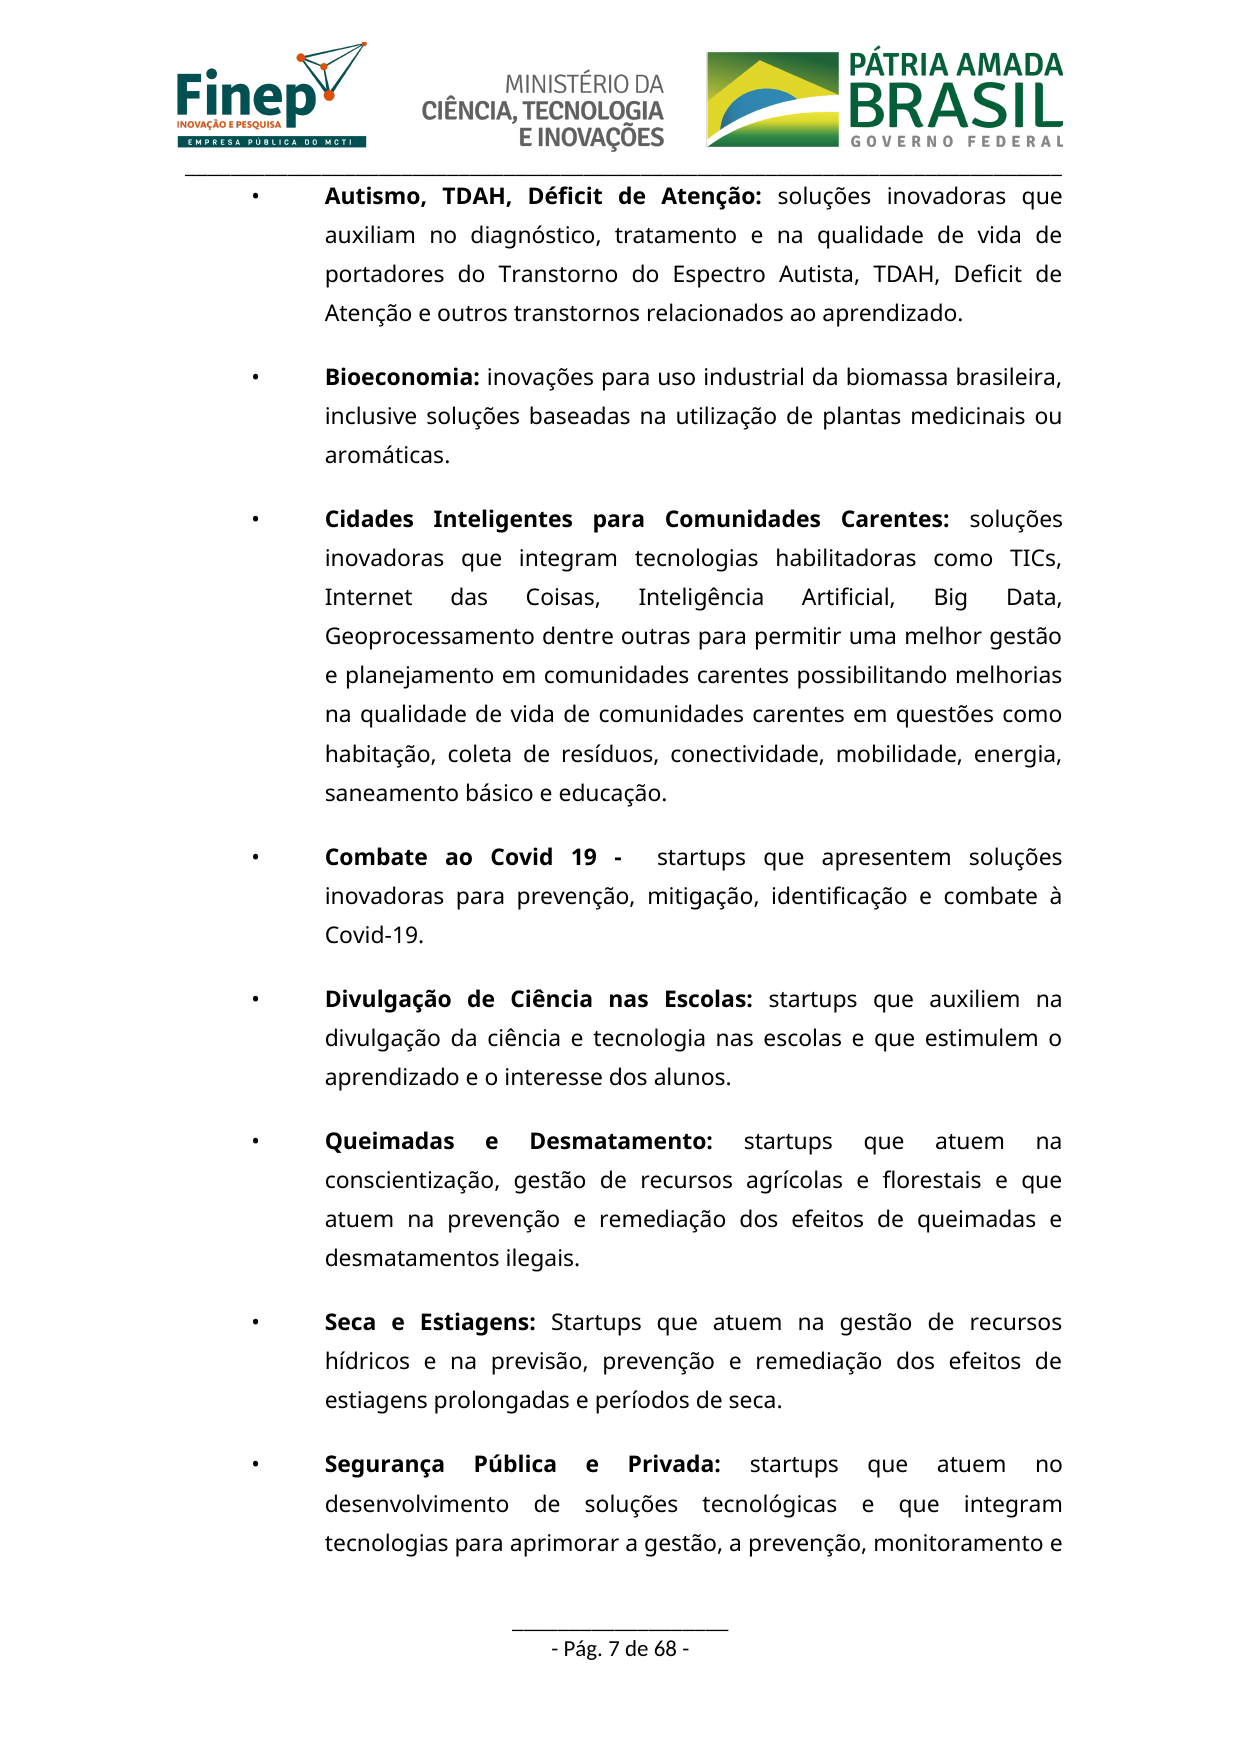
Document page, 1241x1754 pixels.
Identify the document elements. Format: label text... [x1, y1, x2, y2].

list Segurança Pública e Privada: startups que atuem no desenvolvimento de soluções tecnológicas e que integram tecnologias para aprimorar a gestão, a prevenção, monitoramento e [251, 1448, 1063, 1558]
list Divulgação de Ciência nas Escolas: startups que auxiliem na divulgação da ciência e tecnologia nas escolas e que estimulem o aprendizado e o interesse dos alunos. [251, 983, 1063, 1092]
list Bioeconomia: inovações para uso industrial da biomassa brasileira, inclusive soluções baseadas na utilização de plantas medicinais ou aromáticas. [251, 361, 1063, 470]
list Cidades Inteligentes para Comunidades Carentes: soluções inovadoras que integram tecnologias habilitadoras como TICs, Internet das Coisas, Inteligência Artificial, Big Data, Geoprocessamento dentre outras para permitir uma melhor gestão e planejamento em comunidades carentes possibilitando melhorias na qualidade de vida de comunidades carentes em questões como habitação, coleta de resíduos, conectividade, mobilidade, energia, saneamento básico e educação. [251, 503, 1063, 808]
list Combate ao Covid 19 - startups que apresentem soluções inovadoras para prevenção, mitigação, identificação e combate à Covid-19. [251, 841, 1063, 950]
list Autismo, TDAH, Déficit de Atenção: soluções inovadoras que auxiliam no diagnóstico, tratamento e na qualidade de vida de portadores do Transtorno do Espectro Autista, TDAH, Deficit de Atenção e outros transtornos relacionados ao aprendizado. [251, 180, 1063, 328]
list Queimadas e Desmatamento: startups que atuem na conscientização, gestão de recursos agrícolas e florestais e que atuem na prevenção e remediação dos efeitos de queimadas e desmatamentos ilegais. [251, 1125, 1063, 1273]
list Seca e Estiagens: Startups que atuem na gestão de recursos hídricos e na previsão, prevenção e remediação dos efeitos de estiagens prolongadas e períodos de seca. [251, 1306, 1063, 1416]
